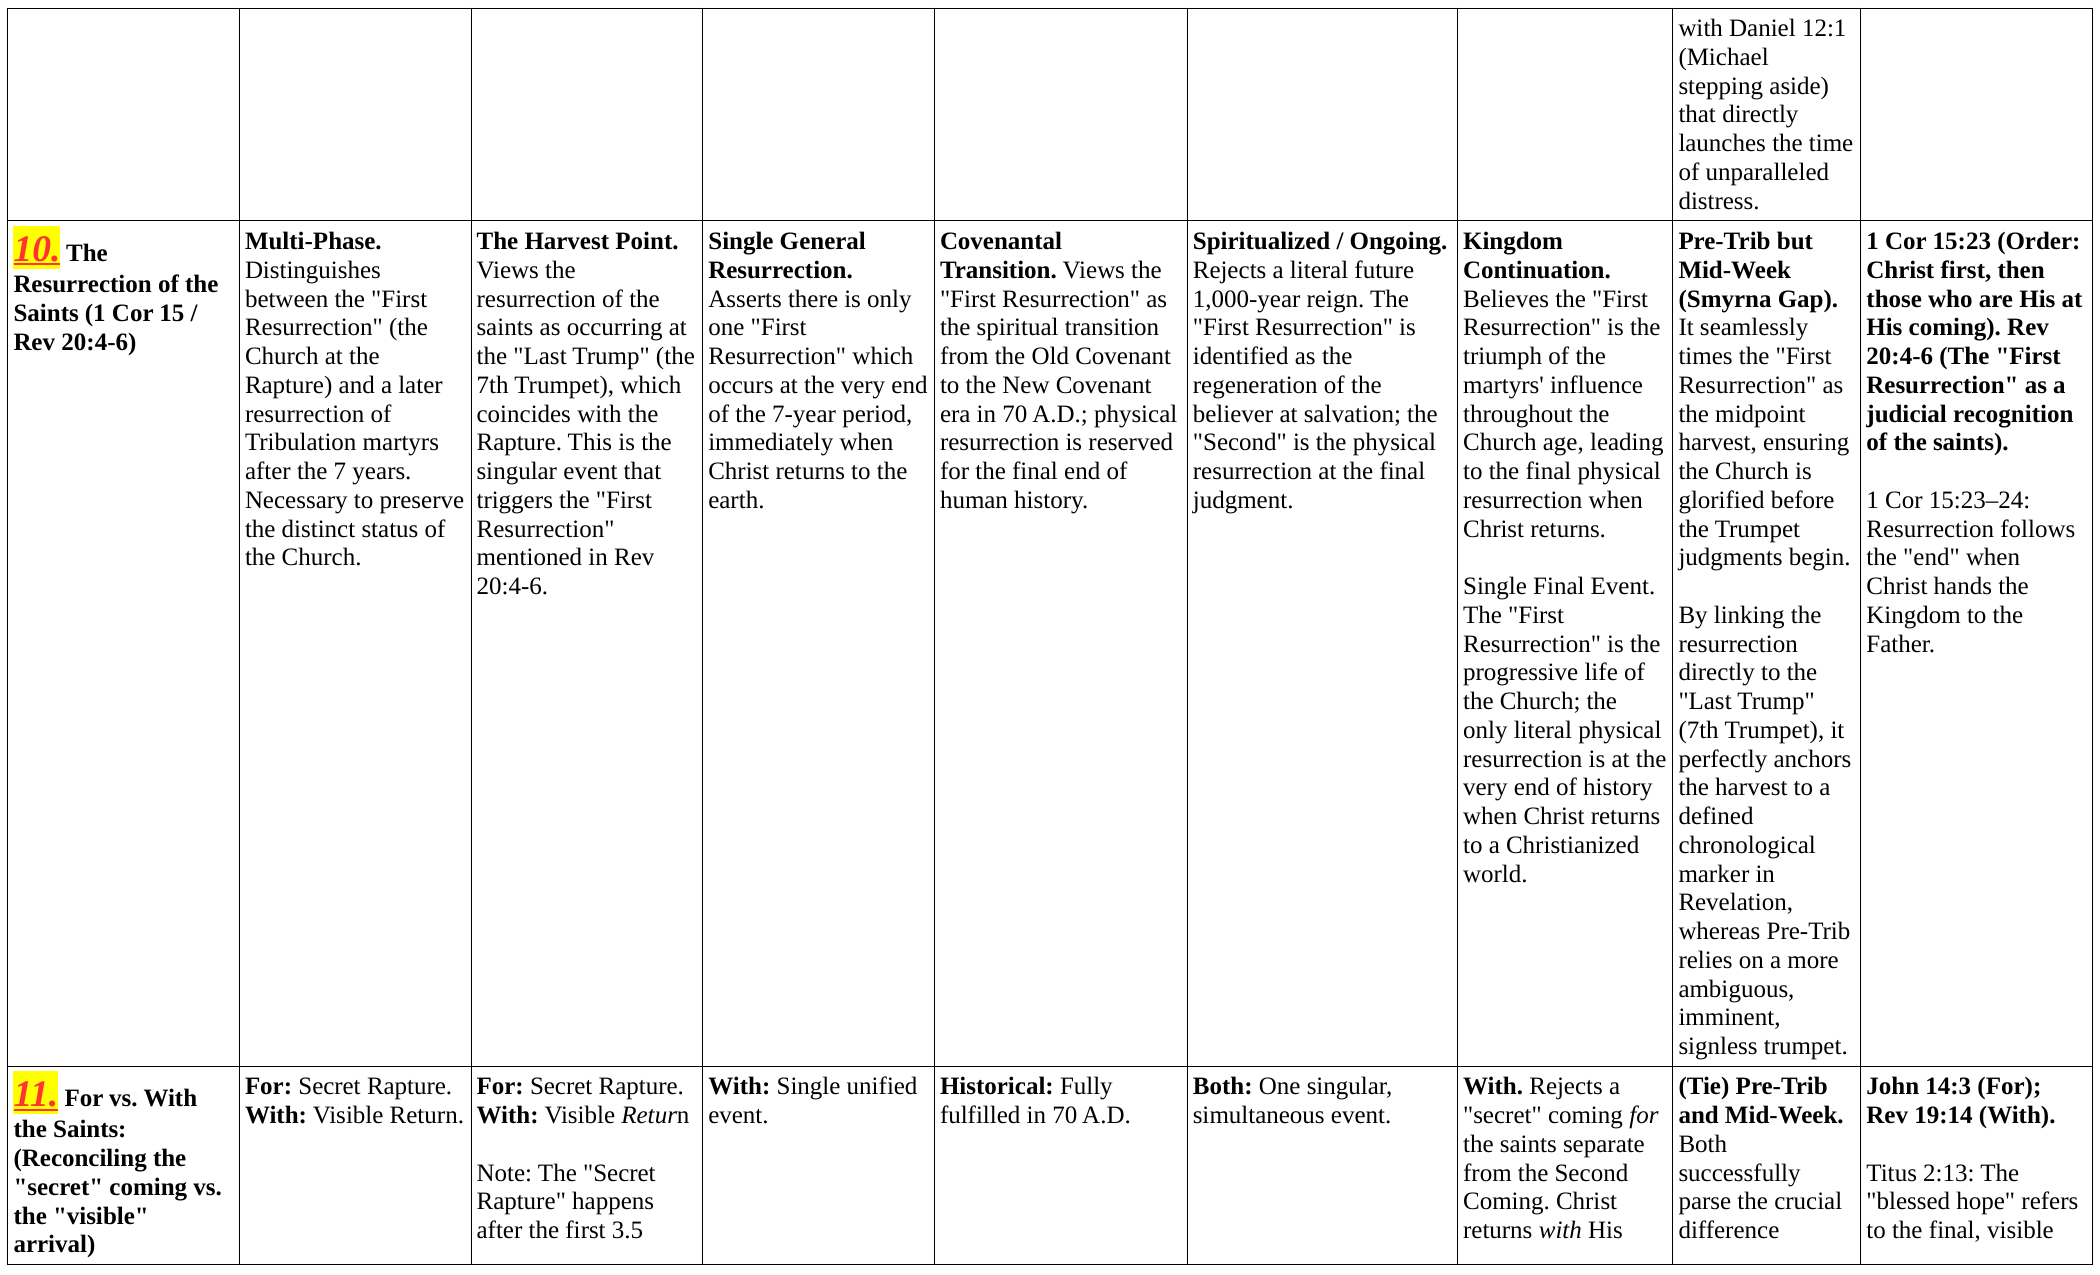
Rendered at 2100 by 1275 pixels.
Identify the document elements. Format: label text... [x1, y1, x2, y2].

table_cell Both: One singular, simultaneous event. [1188, 1067, 1457, 1264]
table_cell Single General Resurrection. Asserts there is only one "First Resurrection" which occurs at the very end of the 7-year period, immediately when Christ returns to the earth. [703, 221, 934, 1066]
table_cell [1458, 9, 1672, 220]
table_cell With. Rejects a "secret" coming for the saints separate from the Second Coming. Christ returns with His [1458, 1067, 1672, 1264]
table_cell Pre-Trib but Mid-Week (Smyrna Gap). It seamlessly times the "First Resurrection" as the midpoint harvest, ensuring the Church is glorified before the Trumpet judgments begin. By linking the resurrection directly to the "Last Trump" (7th Trumpet), it perfectly anchors the harvest to a defined chronological marker in Revelation, whereas Pre-Trib relies on a more ambiguous, imminent, signless trumpet. [1673, 221, 1860, 1066]
table_cell with Daniel 12:1 (Michael stepping aside) that directly launches the time of unparalleled distress. [1673, 9, 1860, 220]
table_cell Historical: Fully fulfilled in 70 A.D. [935, 1067, 1187, 1264]
table_cell [8, 9, 239, 220]
table_cell [935, 9, 1187, 220]
table_cell (Tie) Pre-Trib and Mid-Week. Both successfully parse the crucial difference [1673, 1067, 1860, 1264]
table_cell Covenantal Transition. Views the "First Resurrection" as the spiritual transition from the Old Covenant to the New Covenant era in 70 A.D.; physical resurrection is reserved for the final end of human history. [935, 221, 1187, 1066]
table_cell John 14:3 (For); Rev 19:14 (With). Titus 2:13: The "blessed hope" refers to the final, visible [1861, 1067, 2092, 1264]
table_cell [703, 9, 934, 220]
table_cell [240, 9, 471, 220]
table_cell Spiritualized / Ongoing. Rejects a literal future 1,000-year reign. The "First Resurrection" is identified as the regeneration of the believer at salvation; the "Second" is the physical resurrection at the final judgment. [1188, 221, 1457, 1066]
table_cell For: Secret Rapture. With: Visible Return. [240, 1067, 471, 1264]
table_cell 1 Cor 15:23 (Order: Christ first, then those who are His at His coming). Rev 20:4-6 (The "First Resurrection" as a judicial recognition of the saints). 1 Cor 15:23–24: Resurrection follows the "end" when Christ hands the Kingdom to the Father. [1861, 221, 2092, 1066]
table_cell [1861, 9, 2092, 220]
table_cell With: Single unified event. [703, 1067, 934, 1264]
table_cell Multi-Phase. Distinguishes between the "First Resurrection" (the Church at the Rapture) and a later resurrection of Tribulation martyrs after the 7 years. Necessary to preserve the distinct status of the Church. [240, 221, 471, 1066]
table_cell [472, 9, 702, 220]
table_cell 11. For vs. With the Saints: (Reconciling the "secret" coming vs. the "visible" arrival) [8, 1067, 239, 1264]
table_cell The Harvest Point. Views the resurrection of the saints as occurring at the "Last Trump" (the 7th Trumpet), which coincides with the Rapture. This is the singular event that triggers the "First Resurrection" mentioned in Rev 20:4-6. [472, 221, 702, 1066]
table_cell [1188, 9, 1457, 220]
table_cell Kingdom Continuation. Believes the "First Resurrection" is the triumph of the martyrs' influence throughout the Church age, leading to the final physical resurrection when Christ returns. Single Final Event. The "First Resurrection" is the progressive life of the Church; the only literal physical resurrection is at the very end of history when Christ returns to a Christianized world. [1458, 221, 1672, 1066]
table_cell 10. The Resurrection of the Saints (1 Cor 15 / Rev 20:4-6) [8, 221, 239, 1066]
table_cell For: Secret Rapture. With: Visible Return Note: The "Secret Rapture" happens after the first 3.5 [472, 1067, 702, 1264]
